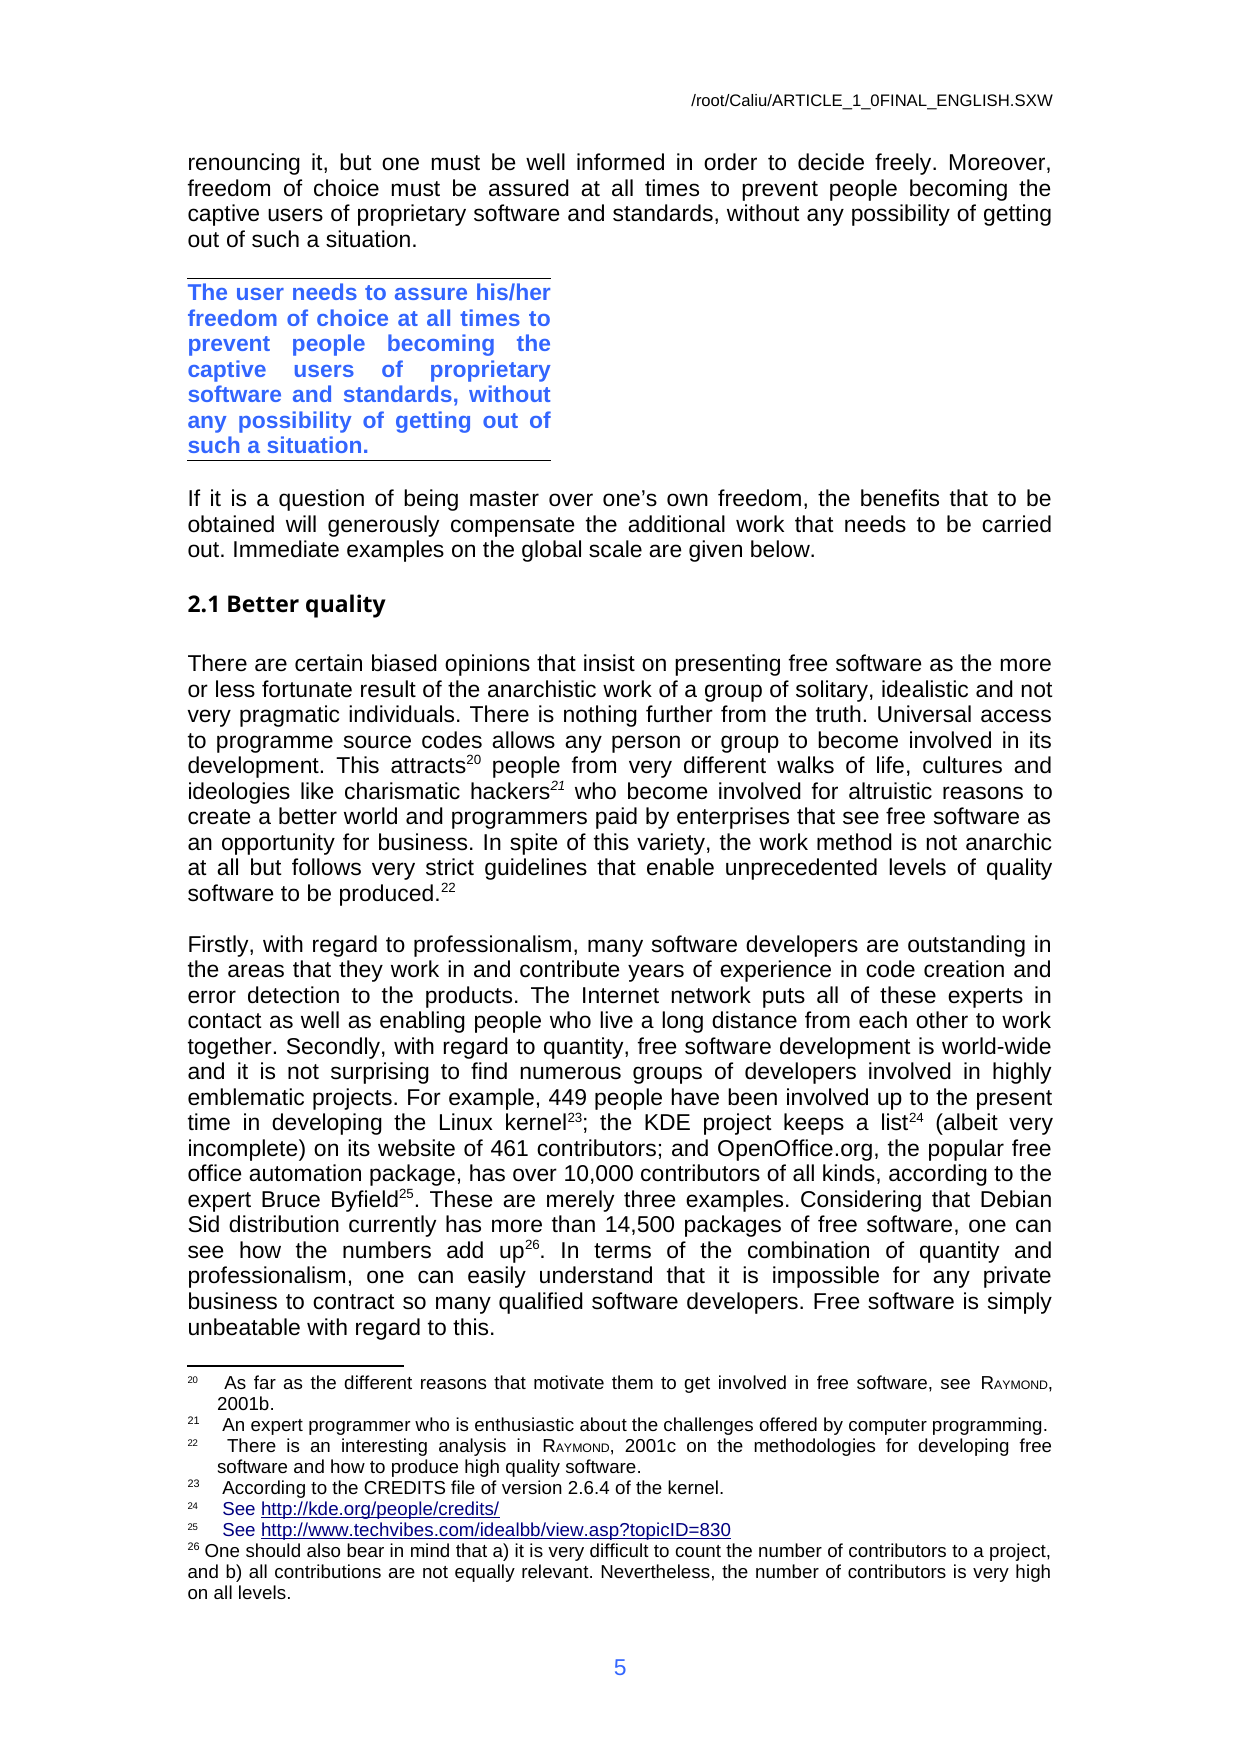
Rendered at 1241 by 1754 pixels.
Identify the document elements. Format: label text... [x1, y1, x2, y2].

text If it is a question of being master over one’s own freedom, the benefits that to be obtained will generously compensate the additional work that needs to be carried out. Immediate examples on the global scale are given below. [187, 486, 1053, 563]
text Firstly, with regard to professionalism, many software developers are outstanding in the areas that they work in and contribute years of experience in code creation and error detection to the products. The Internet network puts all of these experts in contact as well as enabling people who live a long distance from each other to work together. Secondly, with regard to quantity, free software development is world-wide and it is not surprising to find numerous groups of developers involved in highly emblematic projects. For example, 449 people have been involved up to the present time in developing the Linux kernel; the KDE project keeps a list (albeit very incomplete) on its website of 461 contributors; and OpenOffice.org, the popular free office automation package, has over 10,000 contributors of all kinds, according to the expert Bruce Byfield. These are merely three examples. Considering that Debian Sid distribution currently has more than 14,500 packages of free software, one can see how the numbers add up. In terms of the combination of quantity and professionalism, one can easily understand that it is impossible for any private business to contract so many qualified software developers. Free software is simply unbeatable with regard to this. [187, 931, 1053, 1340]
text As far as the different reasons that motivate them to get involved in free software, see Raymond, 2001b. [187, 1372, 1053, 1414]
text One should also bear in mind that a) it is very difficult to count the number of contributors to a project, and b) all contributions are not equally relevant. Nevertheless, the number of contributors is very high on all levels. [187, 1541, 1053, 1604]
text There are certain biased opinions that insist on presenting free software as the more or less fortunate result of the anarchistic work of a group of solitary, idealistic and not very pragmatic individuals. There is nothing further from the truth. Universal access to programme source codes allows any person or group to become involved in its development. This attracts people from very different walks of life, cultures and ideologies like charismatic hackers who become involved for altruistic reasons to create a better world and programmers paid by enterprises that see free software as an opportunity for business. In spite of this variety, the work method is not anarchic at all but follows very strict guidelines that enable unprecedented levels of quality software to be produced. [187, 651, 1053, 906]
text 2.1 Better quality [187, 588, 1053, 619]
text An expert programmer who is enthusiastic about the challenges offered by computer programming. [187, 1414, 1053, 1436]
text See http://kde.org/people/credits/ [187, 1499, 1053, 1520]
text renouncing it, but one must be well informed in order to decide freely. Moreover, freedom of choice must be assured at all times to prevent people becoming the captive users of proprietary software and standards, without any possibility of getting out of such a situation. [187, 150, 1053, 252]
text There is an interesting analysis in Raymond, 2001c on the methodologies for developing free software and how to produce high quality software. [187, 1436, 1053, 1478]
text See http://www.techvibes.com/idealbb/view.asp?topicID=830 [187, 1520, 1053, 1541]
text The user needs to assure his/her freedom of choice at all times to prevent people becoming the captive users of proprietary software and standards, without any possibility of getting out of such a situation. [187, 279, 551, 460]
text According to the CREDITS file of version 2.6.4 of the kernel. [187, 1478, 1053, 1499]
